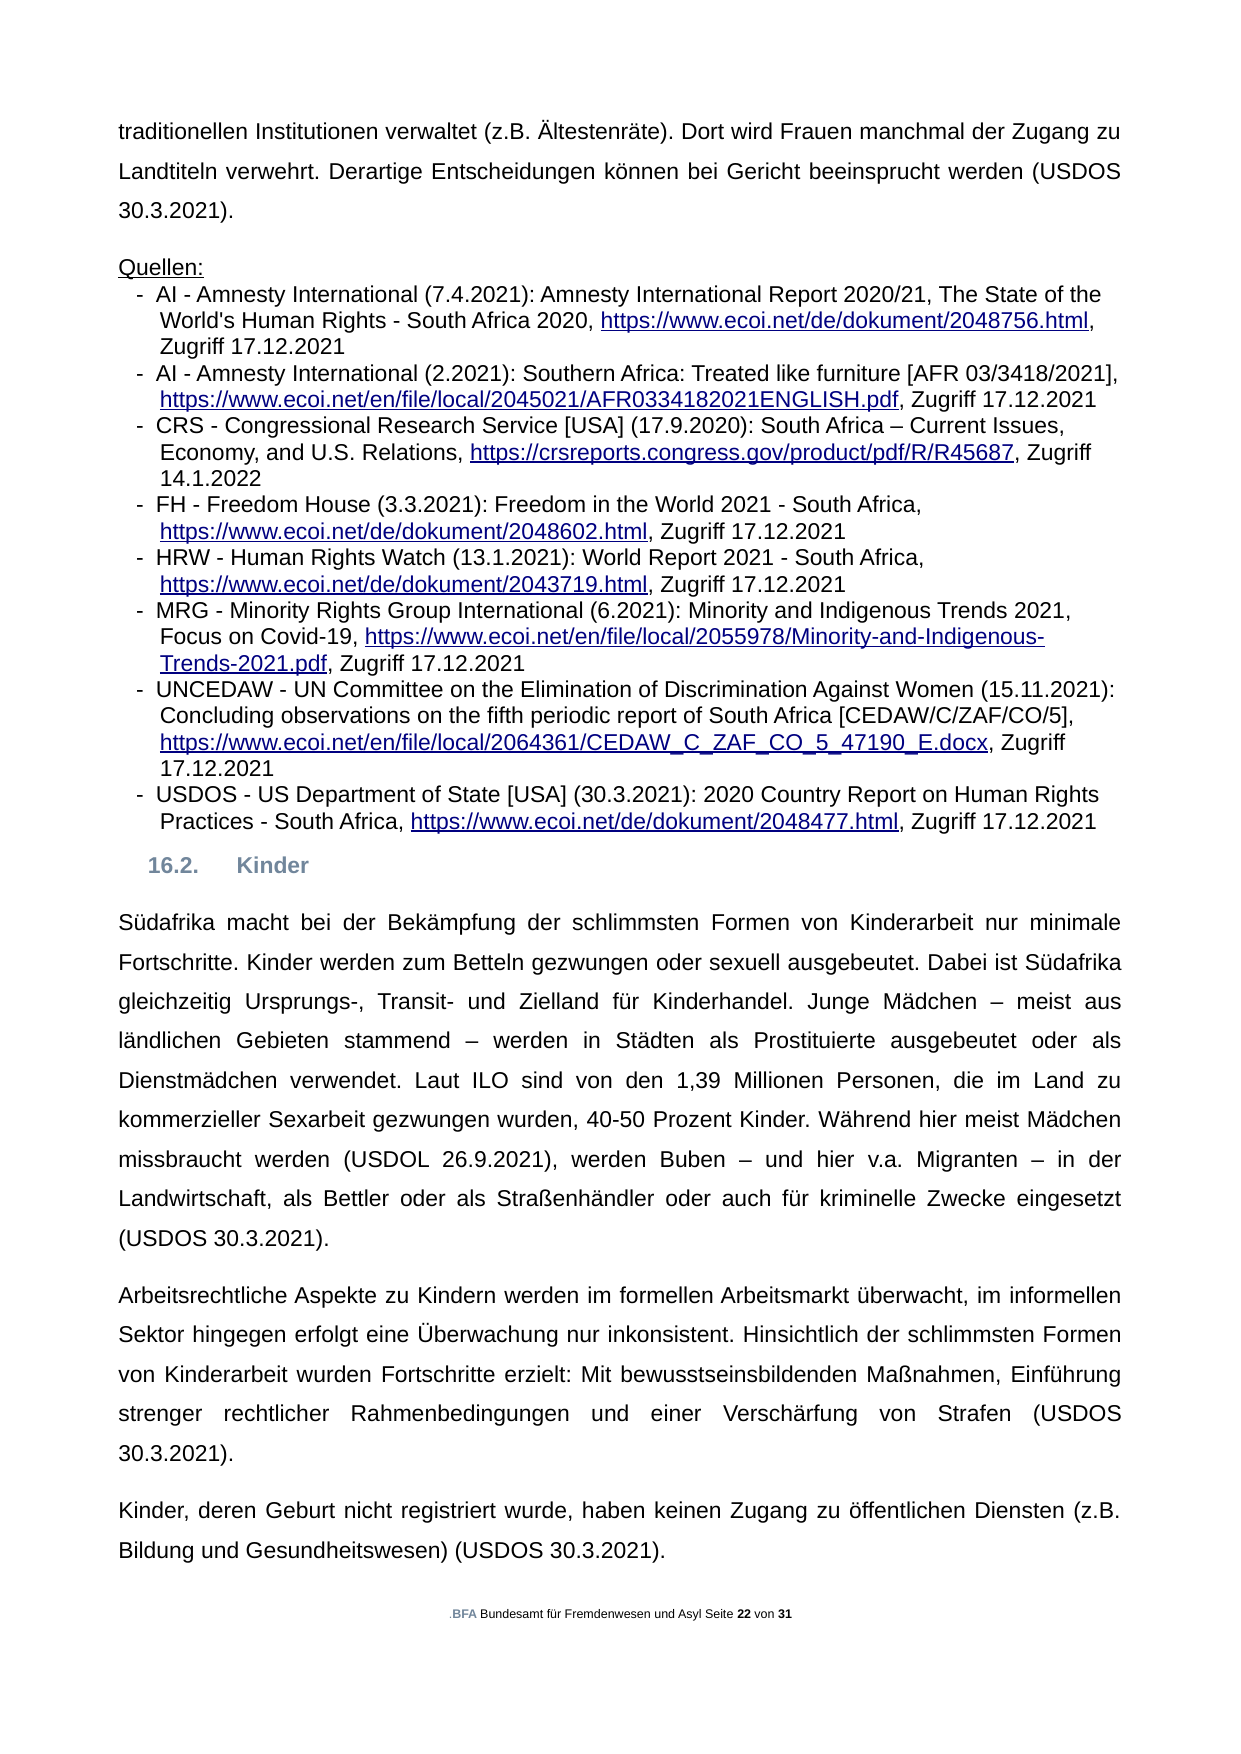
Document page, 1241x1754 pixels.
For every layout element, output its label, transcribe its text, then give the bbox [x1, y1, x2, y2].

subtitle Kinder [148, 852, 1111, 878]
list AI - Amnesty International (7.4.2021): Amnesty International Report 2020/21, The State of the World's Human Rights - South Africa 2020, https://www.ecoi.net/de/dokument/2048756.html, Zugriff 17.12.2021 [136, 281, 1122, 360]
text Arbeitsrechtliche Aspekte zu Kindern werden im formellen Arbeitsmarkt überwacht, im informellen Sektor hingegen erfolgt eine Überwachung nur inkonsistent. Hinsichtlich der schlimmsten Formen von Kinderarbeit wurden Fortschritte erzielt: Mit bewusstseinsbildenden Maßnahmen, Einführung strenger rechtlicher Rahmenbedingungen und einer Verschärfung von Strafen (USDOS 30.3.2021). [118, 1282, 1122, 1466]
list UNCEDAW - UN Committee on the Elimination of Discrimination Against Women (15.11.2021): Concluding observations on the fifth periodic report of South Africa [CEDAW/C/ZAF/CO/5], https://www.ecoi.net/en/file/local/2064361/CEDAW_C_ZAF_CO_5_47190_E.docx, Zugriff 17.12.2021 [136, 676, 1122, 781]
list FH - Freedom House (3.3.2021): Freedom in the World 2021 - South Africa, https://www.ecoi.net/de/dokument/2048602.html, Zugriff 17.12.2021 [136, 491, 1122, 544]
list https://www.ecoi.net/en/file/local/2045021/AFR0334182021ENGLISH.pdf, Zugriff 17.12.2021 [136, 386, 1122, 412]
text Südafrika macht bei der Bekämpfung der schlimmsten Formen von Kinderarbeit nur minimale Fortschritte. Kinder werden zum Betteln gezwungen oder sexuell ausgebeutet. Dabei ist Südafrika gleichzeitig Ursprungs-, Transit- und Zielland für Kinderhandel. Junge Mädchen – meist aus ländlichen Gebieten stammend – werden in Städten als Prostituierte ausgebeutet oder als Dienstmädchen verwendet. Laut ILO sind von den 1,39 Millionen Personen, die im Land zu kommerzieller Sexarbeit gezwungen wurden, 40-50 Prozent Kinder. Während hier meist Mädchen missbraucht werden (USDOL 26.9.2021), werden Buben – und hier v.a. Migranten – in der Landwirtschaft, als Bettler oder als Straßenhändler oder auch für kriminelle Zwecke eingesetzt (USDOS 30.3.2021). [118, 909, 1122, 1251]
list CRS - Congressional Research Service [USA] (17.9.2020): South Africa – Current Issues, Economy, and U.S. Relations, https://crsreports.congress.gov/product/pdf/R/R45687, Zugriff 14.1.2022 [136, 412, 1122, 491]
list MRG - Minority Rights Group International (6.2021): Minority and Indigenous Trends 2021, Focus on Covid-19, https://www.ecoi.net/en/file/local/2055978/Minority-and-Indigenous-Trends-2021.pdf, Zugriff 17.12.2021 [136, 597, 1122, 676]
text Quellen: [118, 254, 1122, 281]
list USDOS - US Department of State [USA] (30.3.2021): 2020 Country Report on Human Rights Practices - South Africa, https://www.ecoi.net/de/dokument/2048477.html, Zugriff 17.12.2021 [136, 781, 1122, 834]
list AI - Amnesty International (2.2021): Southern Africa: Treated like furniture [AFR 03/3418/2021], [136, 360, 1122, 386]
text traditionellen Institutionen verwaltet (z.B. Ältestenräte). Dort wird Frauen manchmal der Zugang zu Landtiteln verwehrt. Derartige Entscheidungen können bei Gericht beeinsprucht werden (USDOS 30.3.2021). [118, 118, 1122, 223]
text Kinder, deren Geburt nicht registriert wurde, haben keinen Zugang zu öffentlichen Diensten (z.B. Bildung und Gesundheitswesen) (USDOS 30.3.2021). [118, 1497, 1122, 1563]
list HRW - Human Rights Watch (13.1.2021): World Report 2021 - South Africa, https://www.ecoi.net/de/dokument/2043719.html, Zugriff 17.12.2021 [136, 544, 1122, 597]
